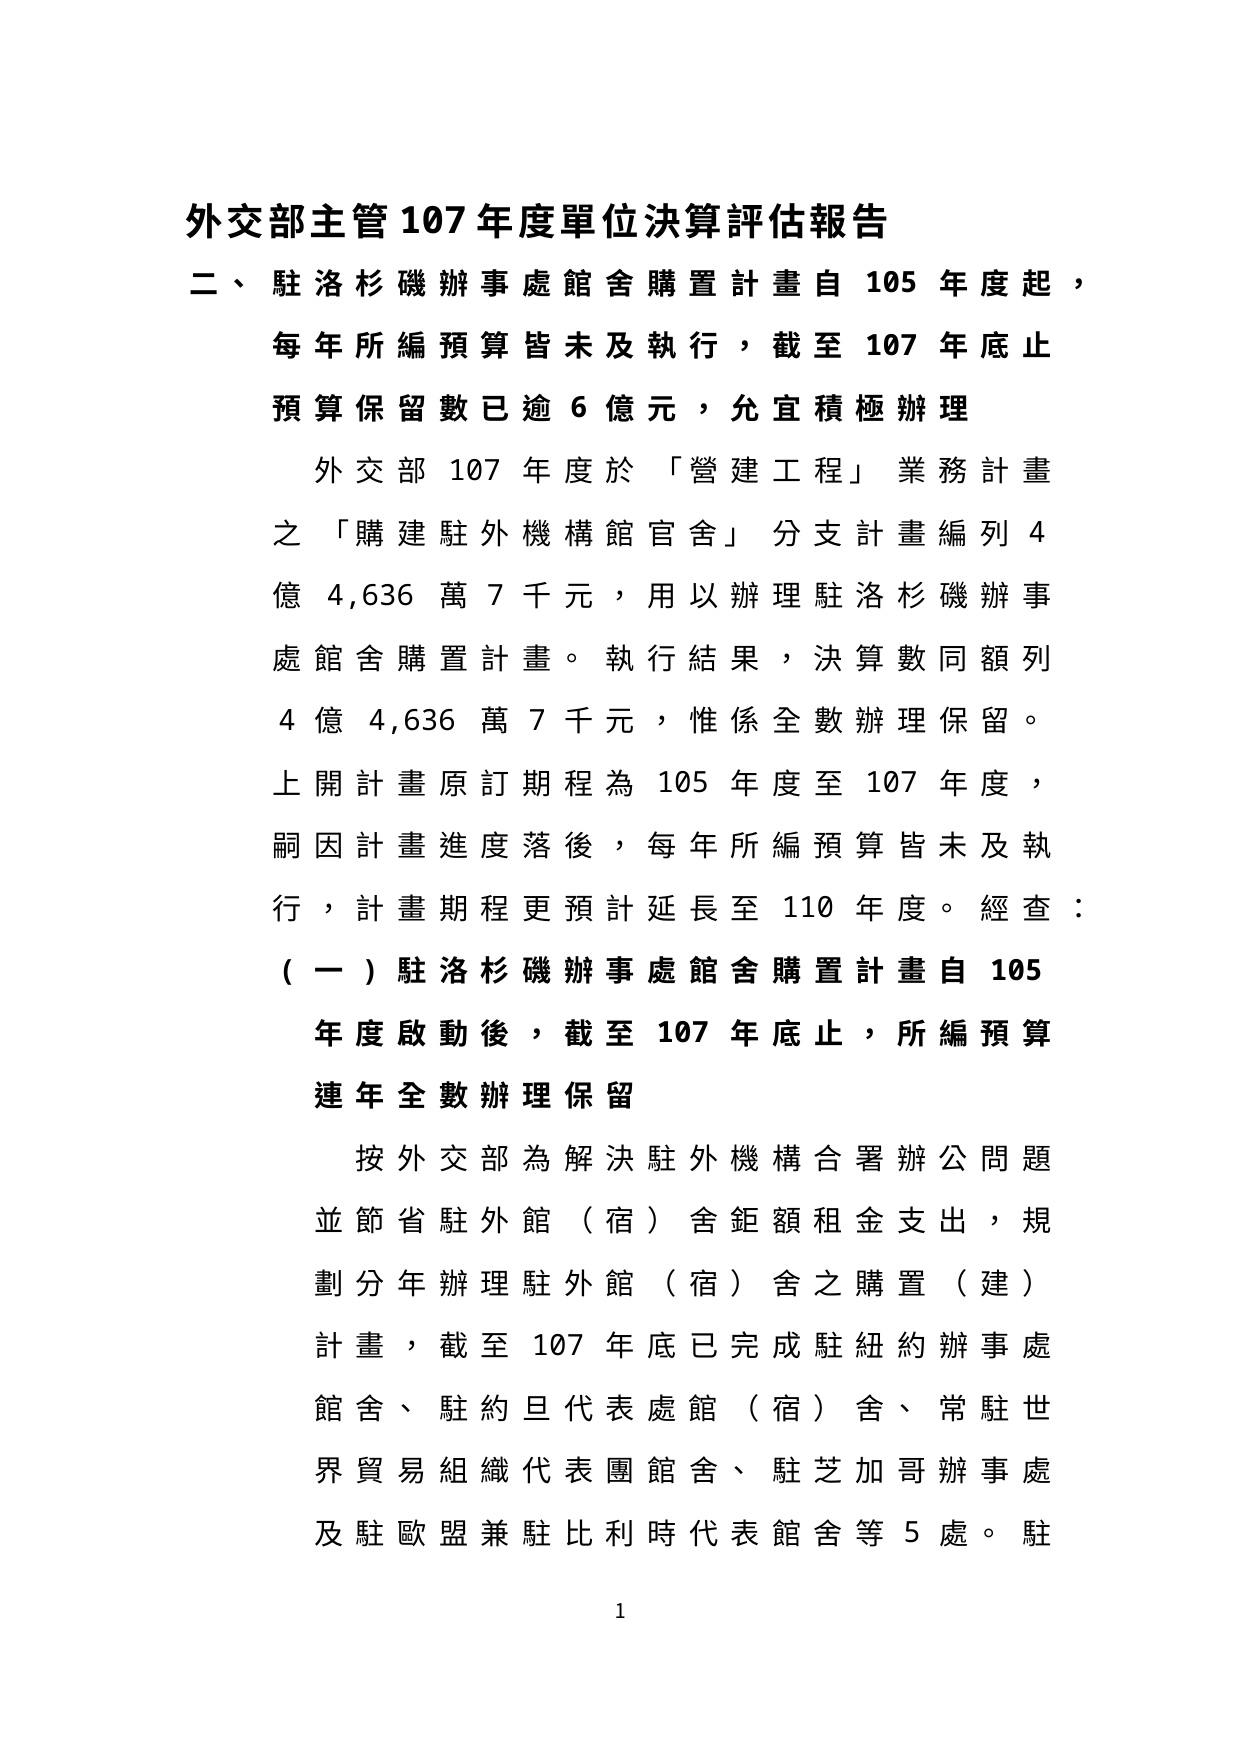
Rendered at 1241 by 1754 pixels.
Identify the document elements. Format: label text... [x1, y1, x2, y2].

text 按外交部為解決駐外機構合署辦公問題並節省駐外館（宿）舍鉅額租金支出，規劃分年辦理駐外館（宿）舍之購置（建）計畫，截至107年底已完成駐紐約辦事處館舍、駐約旦代表處館（宿）舍、常駐世界貿易組織代表團館舍、駐芝加哥辦事處及駐歐盟兼駐比利時代表館舍等5處。駐洛杉磯辦事處館舍購置計畫於105年6月間奉行政院核定，計畫期程自105年度至107年度，總經費8億4,944萬6千元。105年度編列100萬元辦理先期規劃作業，因未及執行，於該年底辦理預算保留；又106年度為辦理蒐集駐地房地產相關資料、房地產公開評選招標、勘選、議價及選定物件後簽約付訂，編列預算1億8,940萬元，經該部於106年5月底覓得房屋仲介後，同步在政府採購網刊登房地產公開徵求招標公告，惟嗣經2次流標，致106年度預算仍未得以執行，爰再次申請保留。 [271, 1115, 1058, 1552]
text 外交部主管107年度單位決算評估報告 [183, 177, 1058, 240]
text 外交部107年度於「營建工程」業務計畫之「購建駐外機構館官舍」分支計畫編列4億4,636萬7千元，用以辦理駐洛杉磯辦事處館舍購置計畫。執行結果，決算數同額列4億4,636萬7千元，惟係全數辦理保留。上開計畫原訂期程為105年度至107年度，嗣因計畫進度落後，每年所編預算皆未及執行，計畫期程更預計延長至110年度。經查： [242, 427, 1058, 927]
text (一)駐洛杉磯辦事處館舍購置計畫自105年度啟動後，截至107年底止，所編預算連年全數辦理保留 [242, 927, 1058, 1115]
text 二、駐洛杉磯辦事處館舍購置計畫自105年度起，每年所編預算皆未及執行，截至107年底止預算保留數已逾6億元，允宜積極辦理 [183, 240, 1058, 427]
